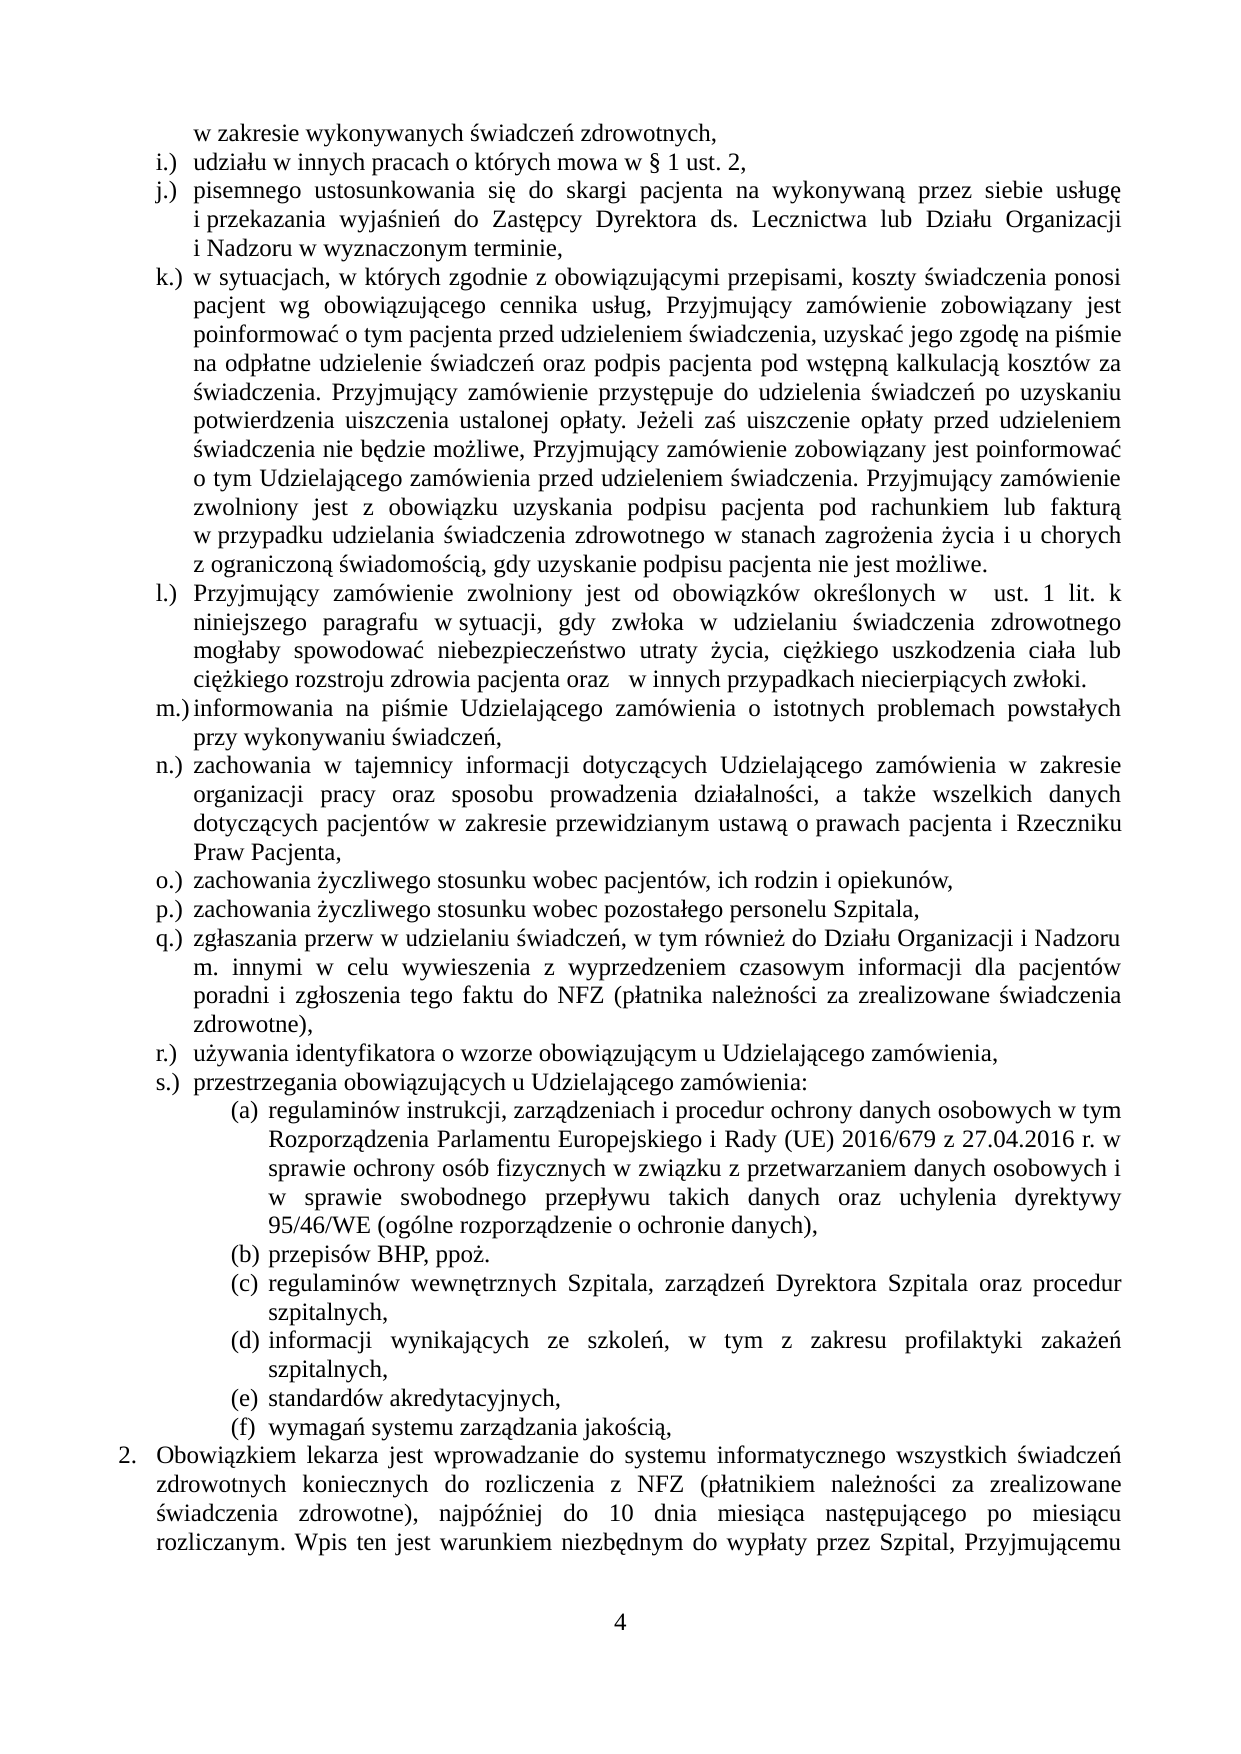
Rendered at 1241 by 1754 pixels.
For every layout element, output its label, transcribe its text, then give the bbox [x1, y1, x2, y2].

list przestrzegania obowiązujących u Udzielającego zamówienia: [156, 1067, 1122, 1096]
list wymagań systemu zarządzania jakością, [231, 1412, 1122, 1441]
list w zakresie wykonywanych świadczeń zdrowotnych, [156, 118, 1122, 147]
list informacji wynikających ze szkoleń, w tym z zakresu profilaktyki zakażeń szpitalnych, [231, 1326, 1122, 1383]
list zachowania życzliwego stosunku wobec pacjentów, ich rodzin i opiekunów, [156, 866, 1122, 894]
list udziału w innych pracach o których mowa w § 1 ust. 2, [156, 147, 1122, 176]
list używania identyfikatora o wzorze obowiązującym u Udzielającego zamówienia, [156, 1038, 1122, 1067]
list regulaminów instrukcji, zarządzeniach i procedur ochrony danych osobowych w tym Rozporządzenia Parlamentu Europejskiego i Rady (UE) 2016/679 z 27.04.2016 r. w sprawie ochrony osób fizycznych w związku z przetwarzaniem danych osobowych i w sprawie swobodnego przepływu takich danych oraz uchylenia dyrektywy 95/46/WE (ogólne rozporządzenie o ochronie danych), [231, 1096, 1122, 1239]
list regulaminów wewnętrznych Szpitala, zarządzeń Dyrektora Szpitala oraz procedur szpitalnych, [231, 1268, 1122, 1326]
list pisemnego ustosunkowania się do skargi pacjenta na wykonywaną przez siebie usługę i przekazania wyjaśnień do Zastępcy Dyrektora ds. Lecznictwa lub Działu Organizacji i Nadzoru w wyznaczonym terminie, [156, 176, 1122, 262]
list zachowania w tajemnicy informacji dotyczących Udzielającego zamówienia w zakresie organizacji pracy oraz sposobu prowadzenia działalności, a także wszelkich danych dotyczących pacjentów w zakresie przewidzianym ustawą o prawach pacjenta i Rzeczniku Praw Pacjenta, [156, 751, 1122, 866]
list przepisów BHP, ppoż. [231, 1239, 1122, 1268]
list zachowania życzliwego stosunku wobec pozostałego personelu Szpitala, [156, 894, 1122, 923]
list zgłaszania przerw w udzielaniu świadczeń, w tym również do Działu Organizacji i Nadzoru m. innymi w celu wywieszenia z wyprzedzeniem czasowym informacji dla pacjentów poradni i zgłoszenia tego faktu do NFZ (płatnika należności za zrealizowane świadczenia zdrowotne), [156, 923, 1122, 1038]
list informowania na piśmie Udzielającego zamówienia o istotnych problemach powstałych przy wykonywaniu świadczeń, [156, 693, 1122, 751]
list standardów akredytacyjnych, [231, 1383, 1122, 1412]
list w sytuacjach, w których zgodnie z obowiązującymi przepisami, koszty świadczenia ponosi pacjent wg obowiązującego cennika usług, Przyjmujący zamówienie zobowiązany jest poinformować o tym pacjenta przed udzieleniem świadczenia, uzyskać jego zgodę na piśmie na odpłatne udzielenie świadczeń oraz podpis pacjenta pod wstępną kalkulacją kosztów za świadczenia. Przyjmujący zamówienie przystępuje do udzielenia świadczeń po uzyskaniu potwierdzenia uiszczenia ustalonej opłaty. Jeżeli zaś uiszczenie opłaty przed udzieleniem świadczenia nie będzie możliwe, Przyjmujący zamówienie zobowiązany jest poinformować o tym Udzielającego zamówienia przed udzieleniem świadczenia. Przyjmujący zamówienie zwolniony jest z obowiązku uzyskania podpisu pacjenta pod rachunkiem lub fakturą w przypadku udzielania świadczenia zdrowotnego w stanach zagrożenia życia i u chorych z ograniczoną świadomością, gdy uzyskanie podpisu pacjenta nie jest możliwe. [156, 262, 1122, 578]
list Przyjmujący zamówienie zwolniony jest od obowiązków określonych w ust. 1 lit. k niniejszego paragrafu w sytuacji, gdy zwłoka w udzielaniu świadczenia zdrowotnego mogłaby spowodować niebezpieczeństwo utraty życia, ciężkiego uszkodzenia ciała lub ciężkiego rozstroju zdrowia pacjenta oraz w innych przypadkach niecierpiących zwłoki. [156, 578, 1122, 693]
list Obowiązkiem lekarza jest wprowadzanie do systemu informatycznego wszystkich świadczeń zdrowotnych koniecznych do rozliczenia z NFZ (płatnikiem należności za zrealizowane świadczenia zdrowotne), najpóźniej do 10 dnia miesiąca następującego po miesiącu rozliczanym. Wpis ten jest warunkiem niezbędnym do wypłaty przez Szpital, Przyjmującemu [118, 1441, 1122, 1556]
